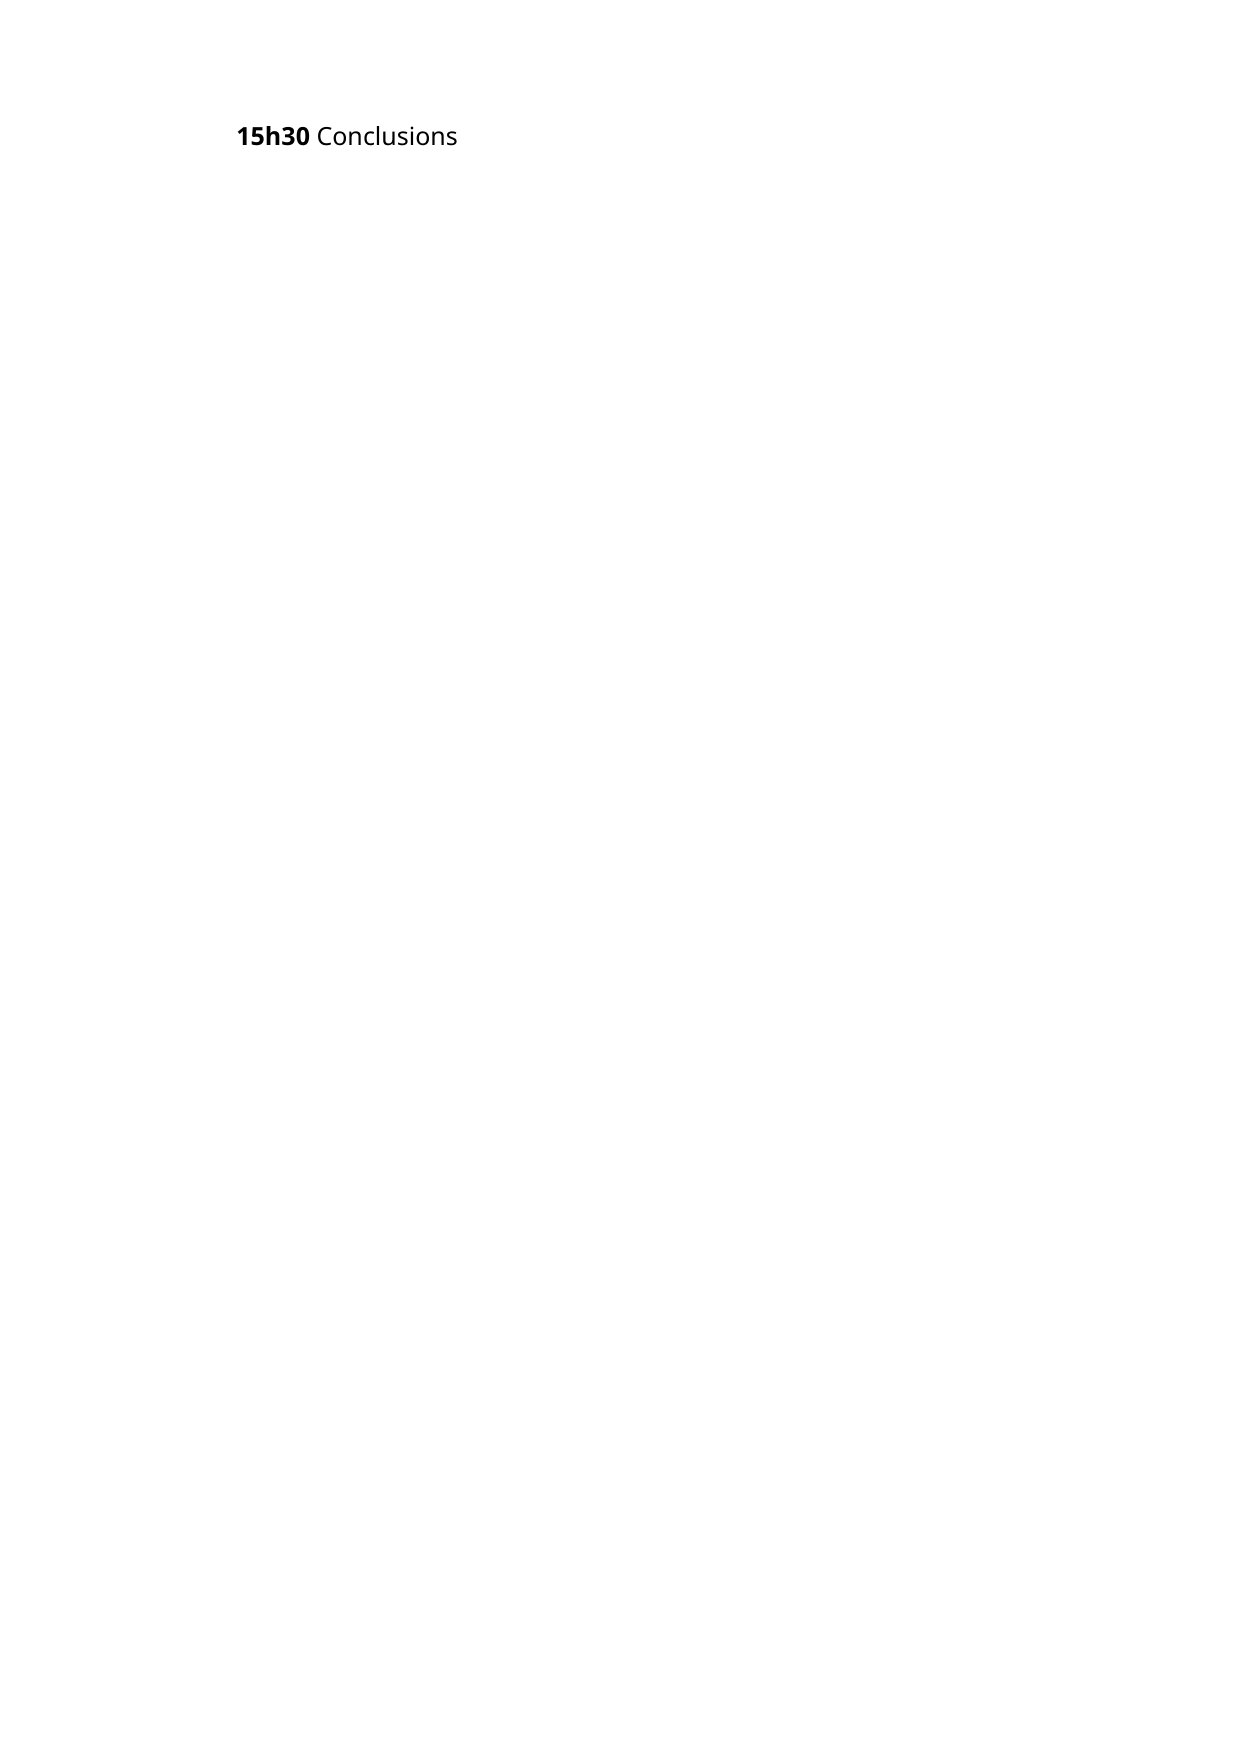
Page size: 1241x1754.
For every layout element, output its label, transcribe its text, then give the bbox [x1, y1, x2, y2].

text 15h30 Conclusions [236, 118, 1152, 152]
